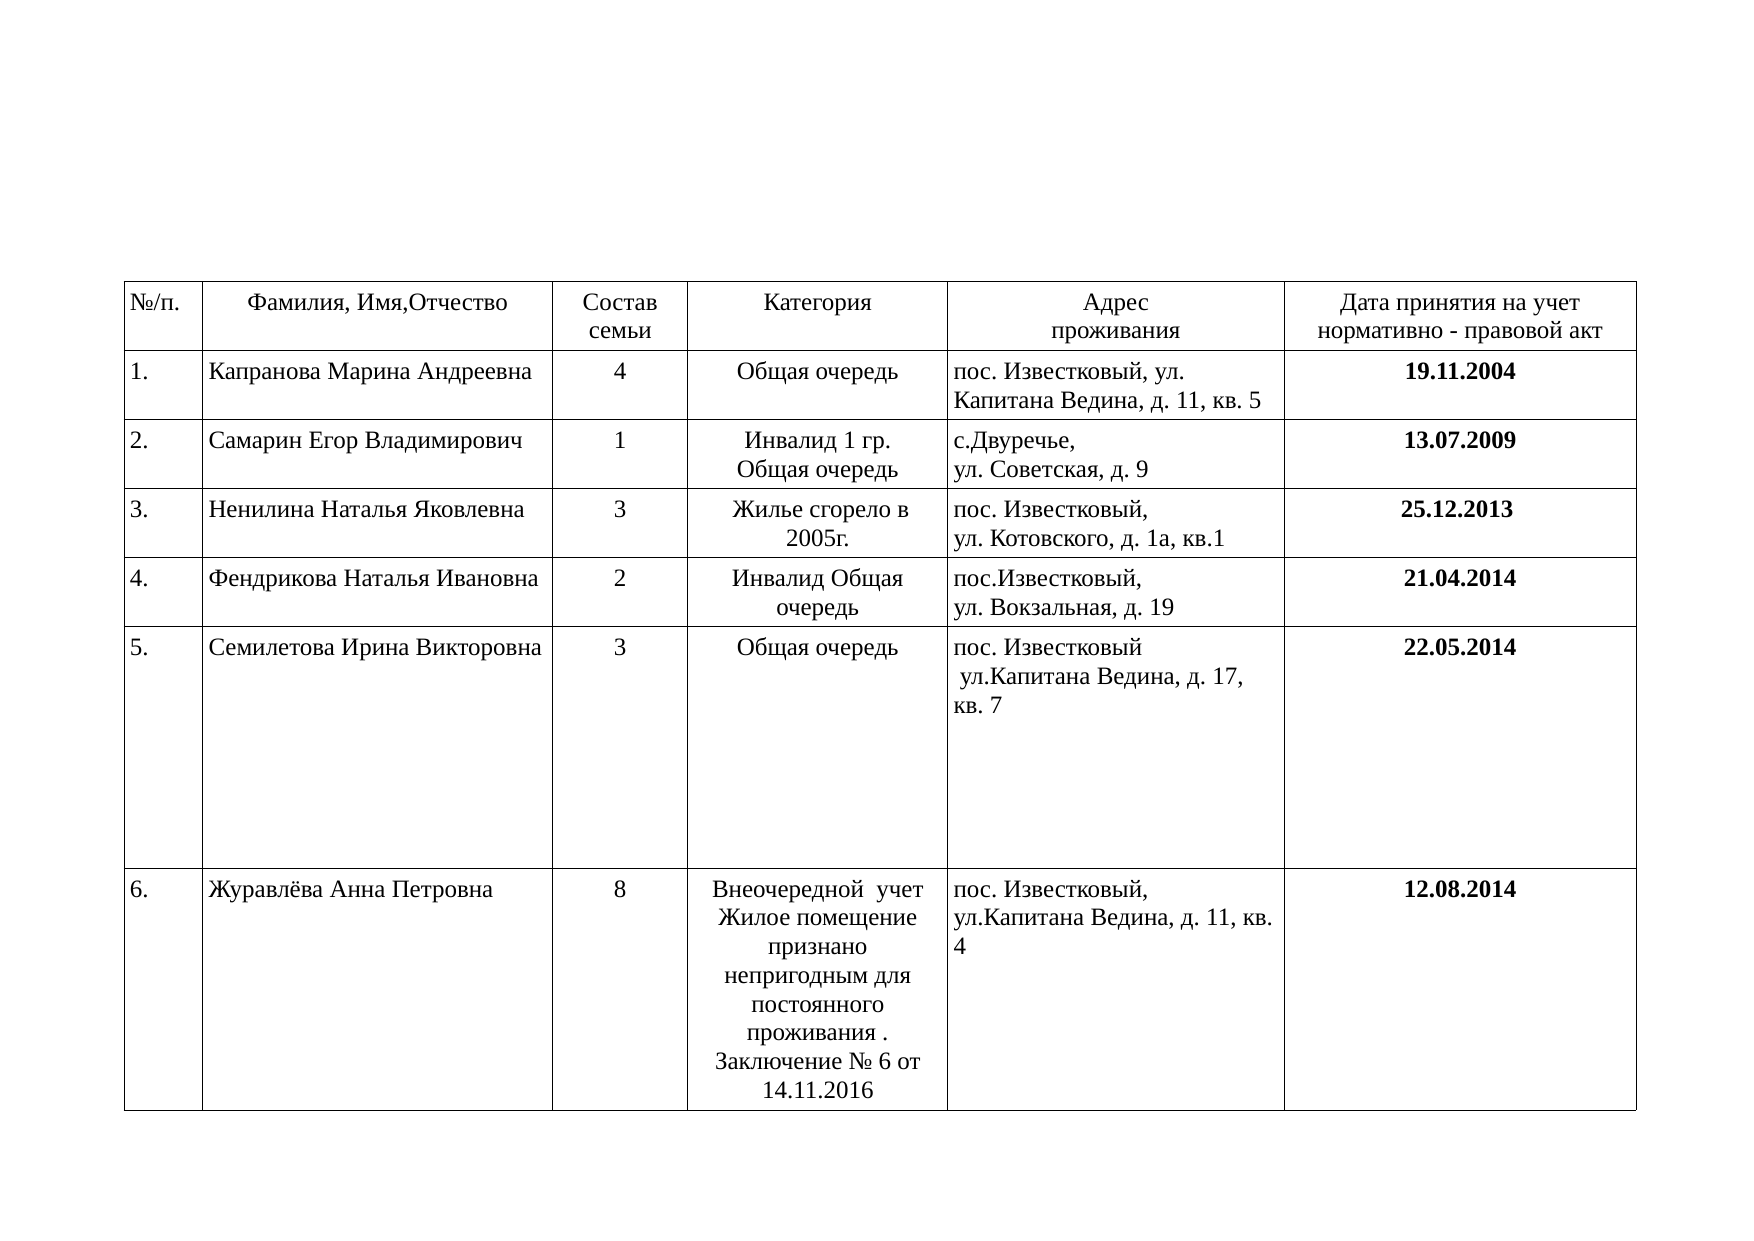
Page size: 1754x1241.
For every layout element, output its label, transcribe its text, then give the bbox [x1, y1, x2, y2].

table_cell пос. Известковый, ул. Котовского, д. 1а, кв.1 [948, 489, 1284, 557]
table_cell 6. [125, 869, 202, 1109]
table_cell 3. [125, 489, 202, 557]
table_header Состав семьи [553, 282, 687, 350]
table_cell Капранова Марина Андреевна [203, 351, 552, 419]
table_cell Инвалид 1 гр. Общая очередь [688, 420, 947, 488]
table_cell 21.04.2014 [1285, 558, 1636, 626]
table_cell 8 [553, 869, 687, 1109]
table_cell пос. Известковый ул.Капитана Ведина, д. 17, кв. 7 [948, 627, 1284, 868]
table_cell 1. [125, 351, 202, 419]
table_cell 19.11.2004 [1285, 351, 1636, 419]
table_header Категория [688, 282, 947, 350]
table_cell Общая очередь [688, 627, 947, 868]
table_cell Жилье сгорело в 2005г. [688, 489, 947, 557]
table_cell 4 [553, 351, 687, 419]
table_cell Семилетова Ирина Викторовна [203, 627, 552, 868]
table_cell 2 [553, 558, 687, 626]
table_cell 13.07.2009 [1285, 420, 1636, 488]
table_cell пос. Известковый, ул.Капитана Ведина, д. 11, кв. 4 [948, 869, 1284, 1109]
table_cell Инвалид Общая очередь [688, 558, 947, 626]
table_header №/п. [125, 282, 202, 350]
table_cell 3 [553, 627, 687, 868]
table_cell 4. [125, 558, 202, 626]
table_cell 1 [553, 420, 687, 488]
table_cell с.Двуречье, ул. Советская, д. 9 [948, 420, 1284, 488]
table_cell 25.12.2013 [1285, 489, 1636, 557]
table_cell 12.08.2014 [1285, 869, 1636, 1109]
table_cell Журавлёва Анна Петровна [203, 869, 552, 1109]
table_cell Самарин Егор Владимирович [203, 420, 552, 488]
table_cell 2. [125, 420, 202, 488]
table_cell Фендрикова Наталья Ивановна [203, 558, 552, 626]
table_cell 3 [553, 489, 687, 557]
table_cell Внеочередной учет Жилое помещение признано непригодным для постоянного проживания . Заключение № 6 от 14.11.2016 [688, 869, 947, 1109]
table_header Адрес проживания [948, 282, 1284, 350]
table_header Дата принятия на учет нормативно - правовой акт [1285, 282, 1636, 350]
table_cell Общая очередь [688, 351, 947, 419]
table_header Фамилия, Имя,Отчество [203, 282, 552, 350]
table_cell пос.Известковый, ул. Вокзальная, д. 19 [948, 558, 1284, 626]
table_cell пос. Известковый, ул. Капитана Ведина, д. 11, кв. 5 [948, 351, 1284, 419]
table_cell 5. [125, 627, 202, 868]
table_cell Ненилина Наталья Яковлевна [203, 489, 552, 557]
table_cell 22.05.2014 [1285, 627, 1636, 868]
